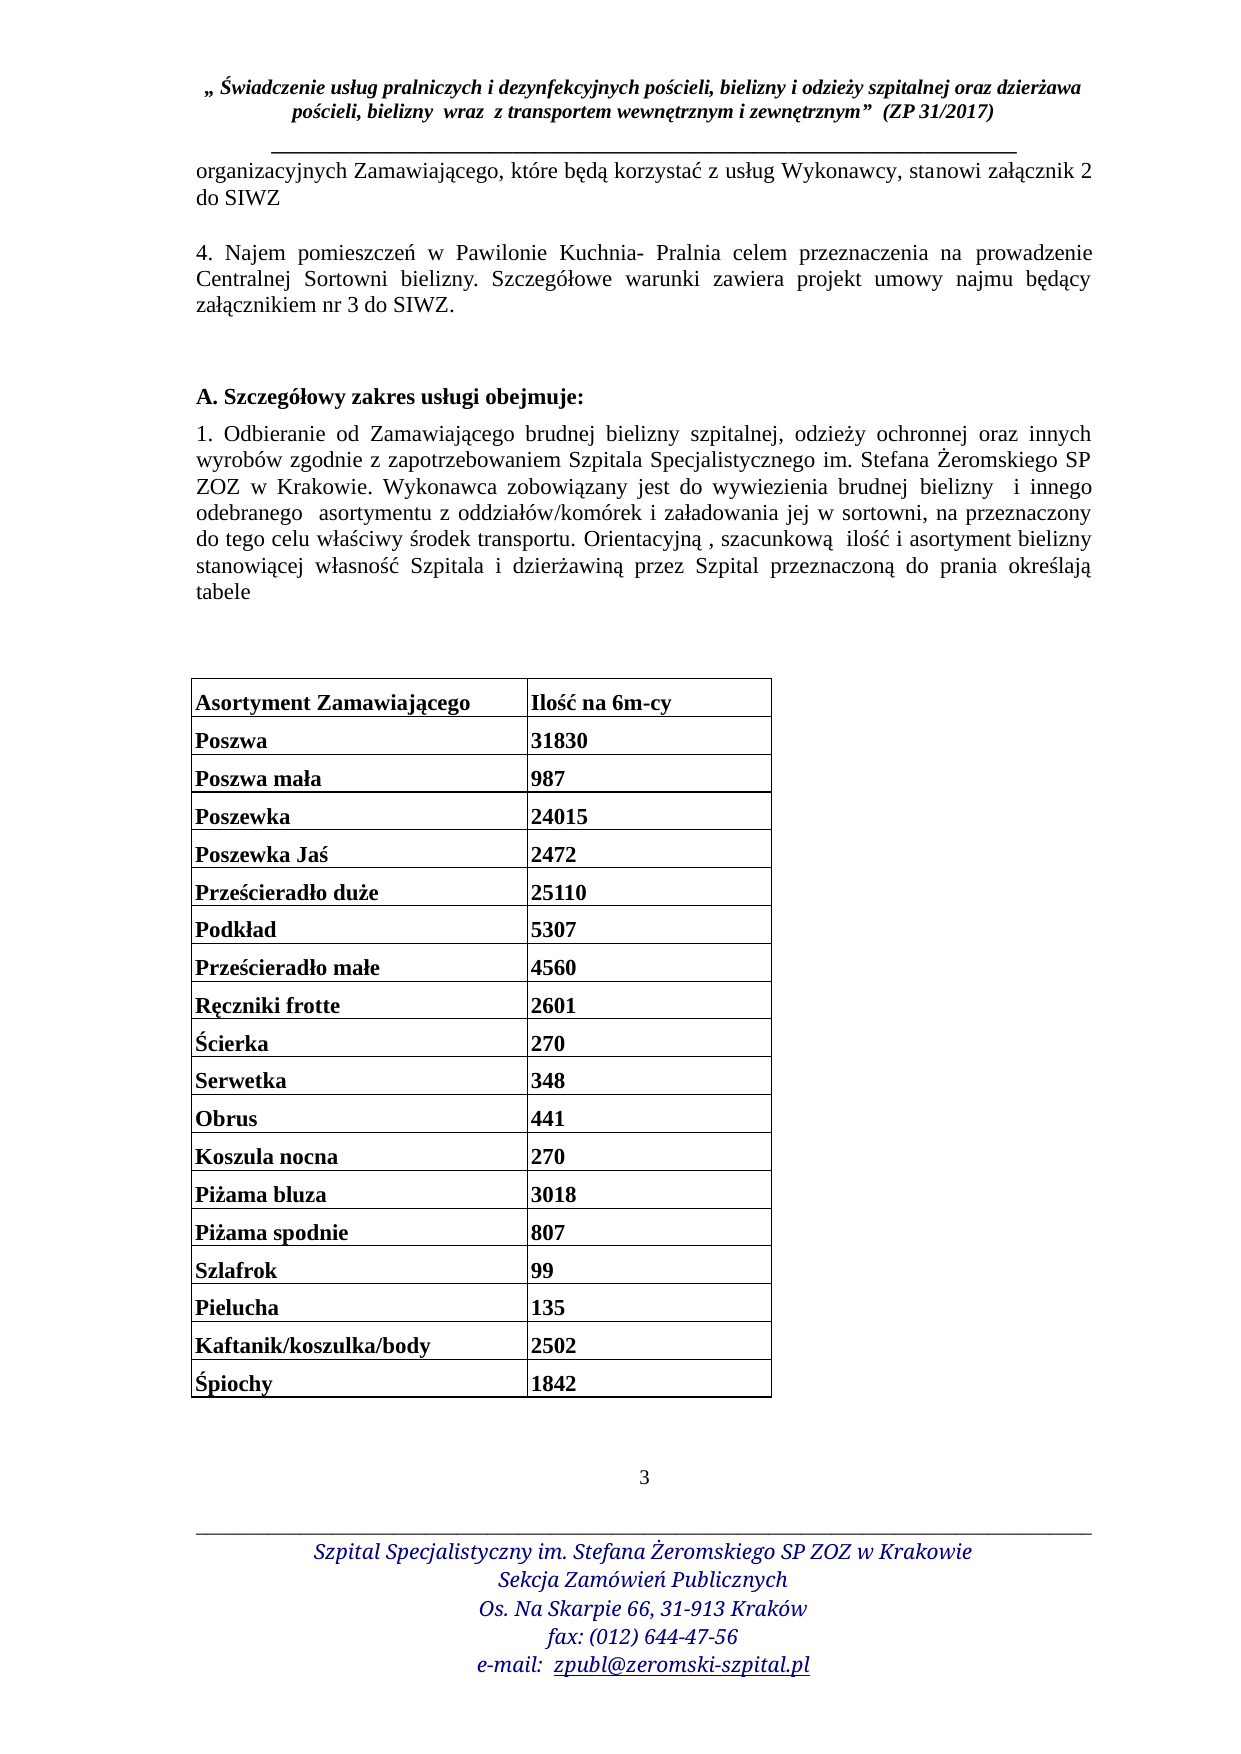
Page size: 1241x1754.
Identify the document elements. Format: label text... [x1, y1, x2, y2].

table_cell [772, 1283, 779, 1321]
table_cell Poszewka Jaś [192, 830, 527, 867]
table_header [772, 678, 779, 716]
table_cell 2601 [528, 982, 771, 1018]
table_cell 24015 [528, 793, 771, 829]
table_cell 31830 [528, 717, 771, 754]
table_cell [772, 1132, 779, 1169]
table_cell [772, 981, 779, 1018]
table_cell 1842 [528, 1360, 771, 1396]
table_cell Prześcieradło duże [192, 868, 527, 905]
table_cell Koszula nocna [192, 1133, 527, 1169]
table_header Ilość na 6m-cy [528, 679, 771, 716]
table_cell [772, 1018, 779, 1056]
table_cell [772, 1094, 779, 1132]
table_cell 99 [528, 1246, 771, 1283]
table_cell 270 [528, 1133, 771, 1169]
table_cell [772, 1245, 779, 1283]
table_cell [772, 905, 779, 943]
table_cell Piżama spodnie [192, 1209, 527, 1245]
table_cell [772, 1170, 779, 1207]
table_cell [772, 1208, 779, 1245]
table_cell [772, 943, 779, 981]
table_cell 348 [528, 1057, 771, 1094]
table_cell [772, 867, 779, 905]
text A. Szczegółowy zakres usługi obejmuje: [196, 383, 1093, 409]
table_cell Poszwa mała [192, 755, 527, 791]
table_cell Śpiochy [192, 1360, 527, 1396]
table_cell Ścierka [192, 1019, 527, 1056]
text organizacyjnych Zamawiającego, które będą korzystać z usług Wykonawcy, stanowi załącznik 2 do SIWZ [196, 157, 1093, 210]
table_cell 807 [528, 1209, 771, 1245]
table_cell 25110 [528, 868, 771, 905]
table_cell [772, 829, 779, 867]
table_cell Piżama bluza [192, 1171, 527, 1207]
table_cell Obrus [192, 1095, 527, 1132]
table_cell [772, 1359, 779, 1396]
table_cell 5307 [528, 906, 771, 943]
table_cell Poszewka [192, 793, 527, 829]
text 1. Odbieranie od Zamawiającego brudnej bielizny szpitalnej, odzieży ochronnej oraz innych wyrobów zgodnie z zapotrzebowaniem Szpitala Specjalistycznego im. Stefana Żeromskiego SP ZOZ w Krakowie. Wykonawca zobowiązany jest do wywiezienia brudnej bielizny i innego odebranego asortymentu z oddziałów/komórek i załadowania jej w sortowni, na przeznaczony do tego celu właściwy środek transportu. Orientacyjną , szacunkową ilość i asortyment bielizny stanowiącej własność Szpitala i dzierżawiną przez Szpital przeznaczoną do prania określają tabele [196, 420, 1093, 604]
table_cell [772, 1056, 779, 1094]
table_cell 135 [528, 1284, 771, 1321]
table_cell [772, 791, 779, 829]
table_cell [772, 1321, 779, 1359]
table_header Asortyment Zamawiającego [192, 679, 527, 716]
table_cell [772, 716, 779, 754]
table_cell Podkład [192, 906, 527, 943]
table_cell Poszwa [192, 717, 527, 754]
table_cell Ręczniki frotte [192, 982, 527, 1018]
table_cell [772, 754, 779, 791]
text 4. Najem pomieszczeń w Pawilonie Kuchnia- Pralnia celem przeznaczenia na prowadzenie Centralnej Sortowni bielizny. Szczegółowe warunki zawiera projekt umowy najmu będący załącznikiem nr 3 do SIWZ. [196, 239, 1093, 318]
table_cell Szlafrok [192, 1246, 527, 1283]
table_cell 270 [528, 1019, 771, 1056]
table_cell Serwetka [192, 1057, 527, 1094]
table_cell Prześcieradło małe [192, 944, 527, 981]
table_cell Kaftanik/koszulka/body [192, 1322, 527, 1359]
table_cell 4560 [528, 944, 771, 981]
table_cell 2502 [528, 1322, 771, 1359]
table_cell 2472 [528, 830, 771, 867]
table_cell 987 [528, 755, 771, 791]
table_cell 441 [528, 1095, 771, 1132]
table_cell Pielucha [192, 1284, 527, 1321]
table_cell 3018 [528, 1171, 771, 1207]
